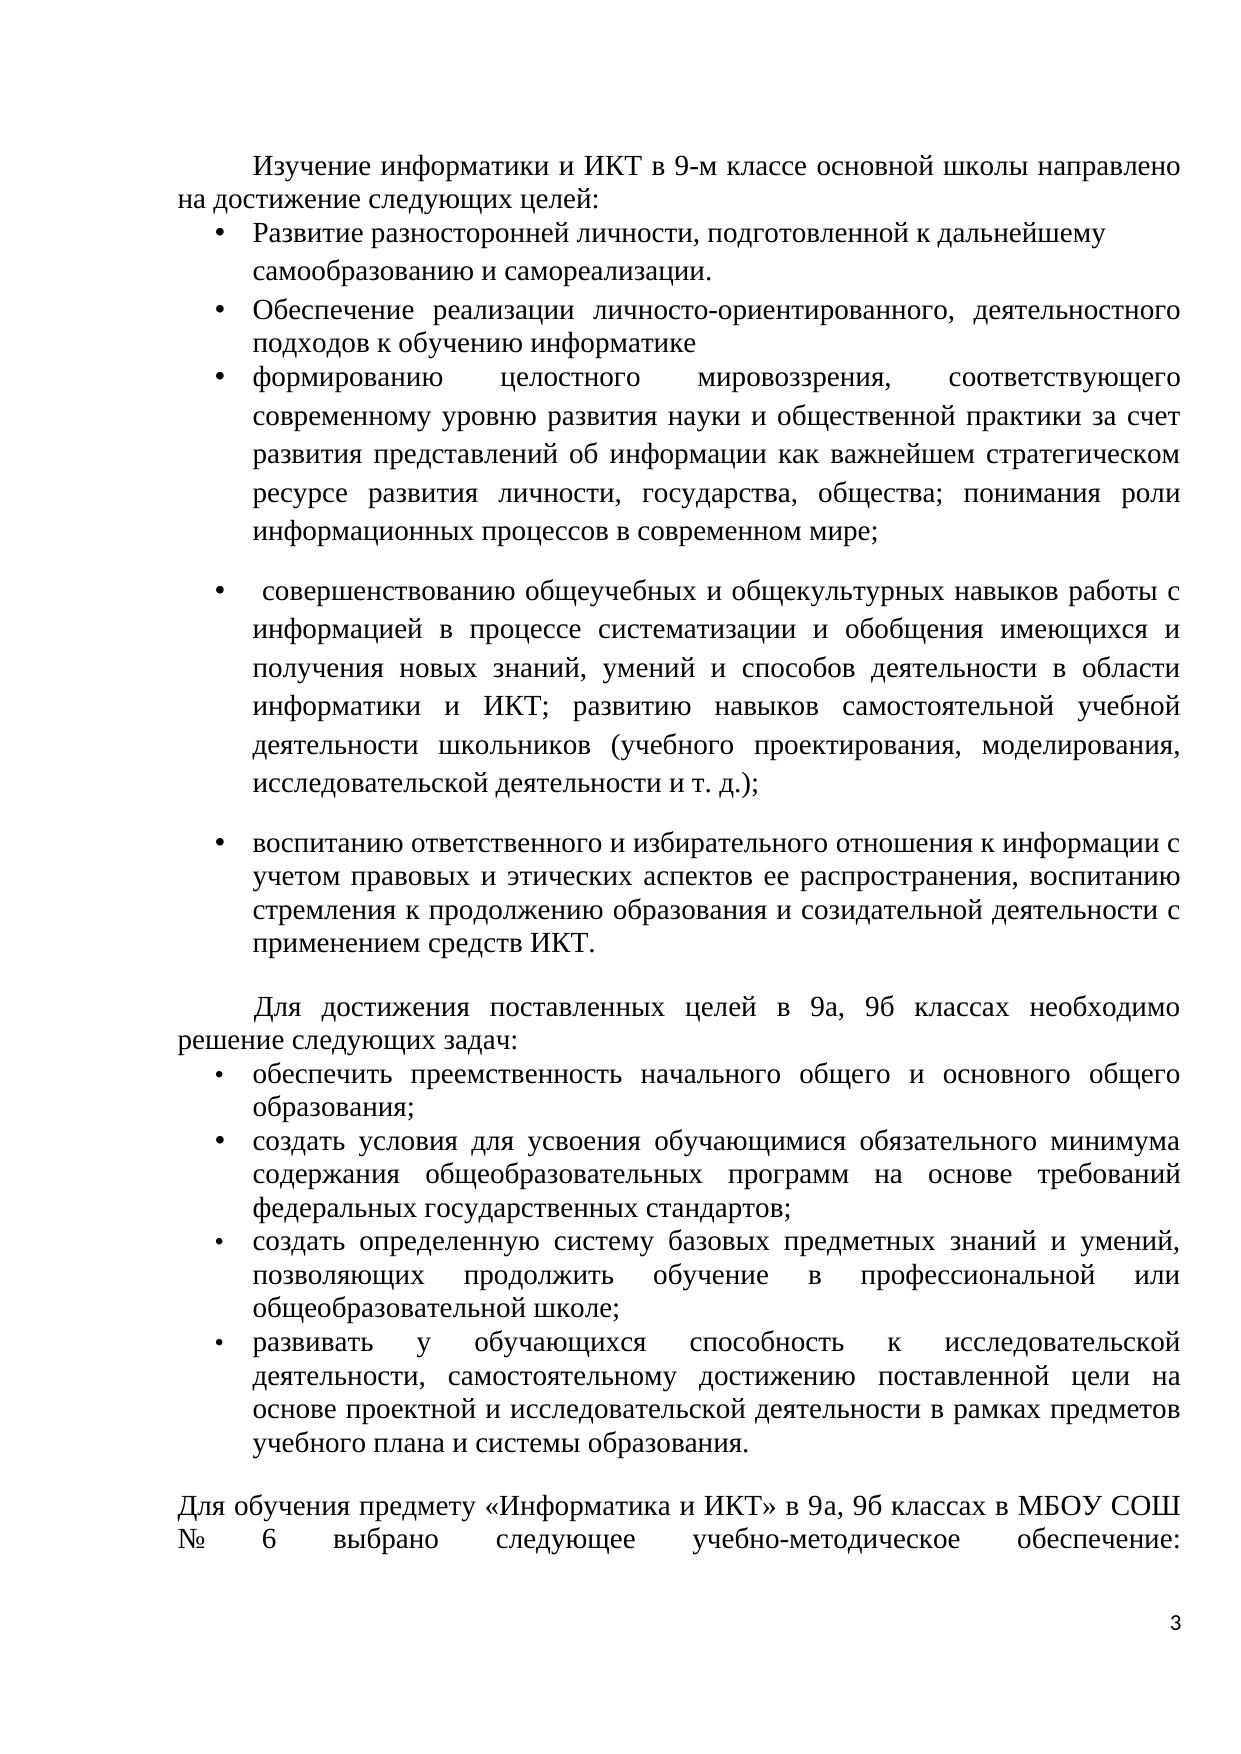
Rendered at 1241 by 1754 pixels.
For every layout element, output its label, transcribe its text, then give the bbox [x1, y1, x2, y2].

list cоздать определенную систему базовых предметных знаний и умений, позволяющих продолжить обучение в профессиональной или общеобразовательной школе; [215, 1223, 1181, 1324]
text Для достижения поставленных целей в 9а, 9б классах необходимо решение следующих задач: [177, 989, 1181, 1056]
list воспитанию ответственного и избирательного отношения к информации с учетом правовых и этических аспектов ее распространения, воспитанию стремления к продолжению образования и созидательной деятельности с применением средств ИКТ. [215, 825, 1181, 959]
list Обеспечение реализации личносто-ориентированного, деятельностного подходов к обучению информатике [215, 292, 1181, 359]
list Развитие разносторонней личности, подготовленной к дальнейшему самообразованию и самореализации. [215, 215, 1181, 287]
list создать условия для усвоения обучающимися обязательного минимума содержания общеобразовательных программ на основе требований федеральных государственных стандартов; [215, 1123, 1181, 1223]
list развивать у обучающихся способность к исследовательской деятельности, самостоятельному достижению поставленной цели на основе проектной и исследовательской деятельности в рамках предметов учебного плана и системы образования. [215, 1324, 1181, 1458]
text Для обучения предмету «Информатика и ИКТ» в 9а, 9б классах в МБОУ СОШ № 6 выбрано следующее учебно-методическое обеспечение: [177, 1488, 1181, 1555]
text Изучение информатики и ИКТ в 9-м классе основной школы направлено на достижение следующих целей: [177, 148, 1181, 215]
list обеспечить преемственность начального общего и основного общего образования; [215, 1056, 1181, 1123]
list совершенствованию общеучебных и общекультурных навыков работы с информацией в процессе систематизации и обобщения имеющихся и получения новых знаний, умений и способов деятельности в области информатики и ИКТ; развитию навыков самостоятельной учебной деятельности школьников (учебного проектирования, моделирования, исследовательской деятельности и т. д.); [215, 573, 1181, 799]
list формированию целостного мировоззрения, соответствующего современному уровню развития науки и общественной практики за счет развития представлений об информации как важнейшем стратегическом ресурсе развития личности, государства, общества; понимания роли информационных процессов в современном мире; [215, 359, 1181, 547]
